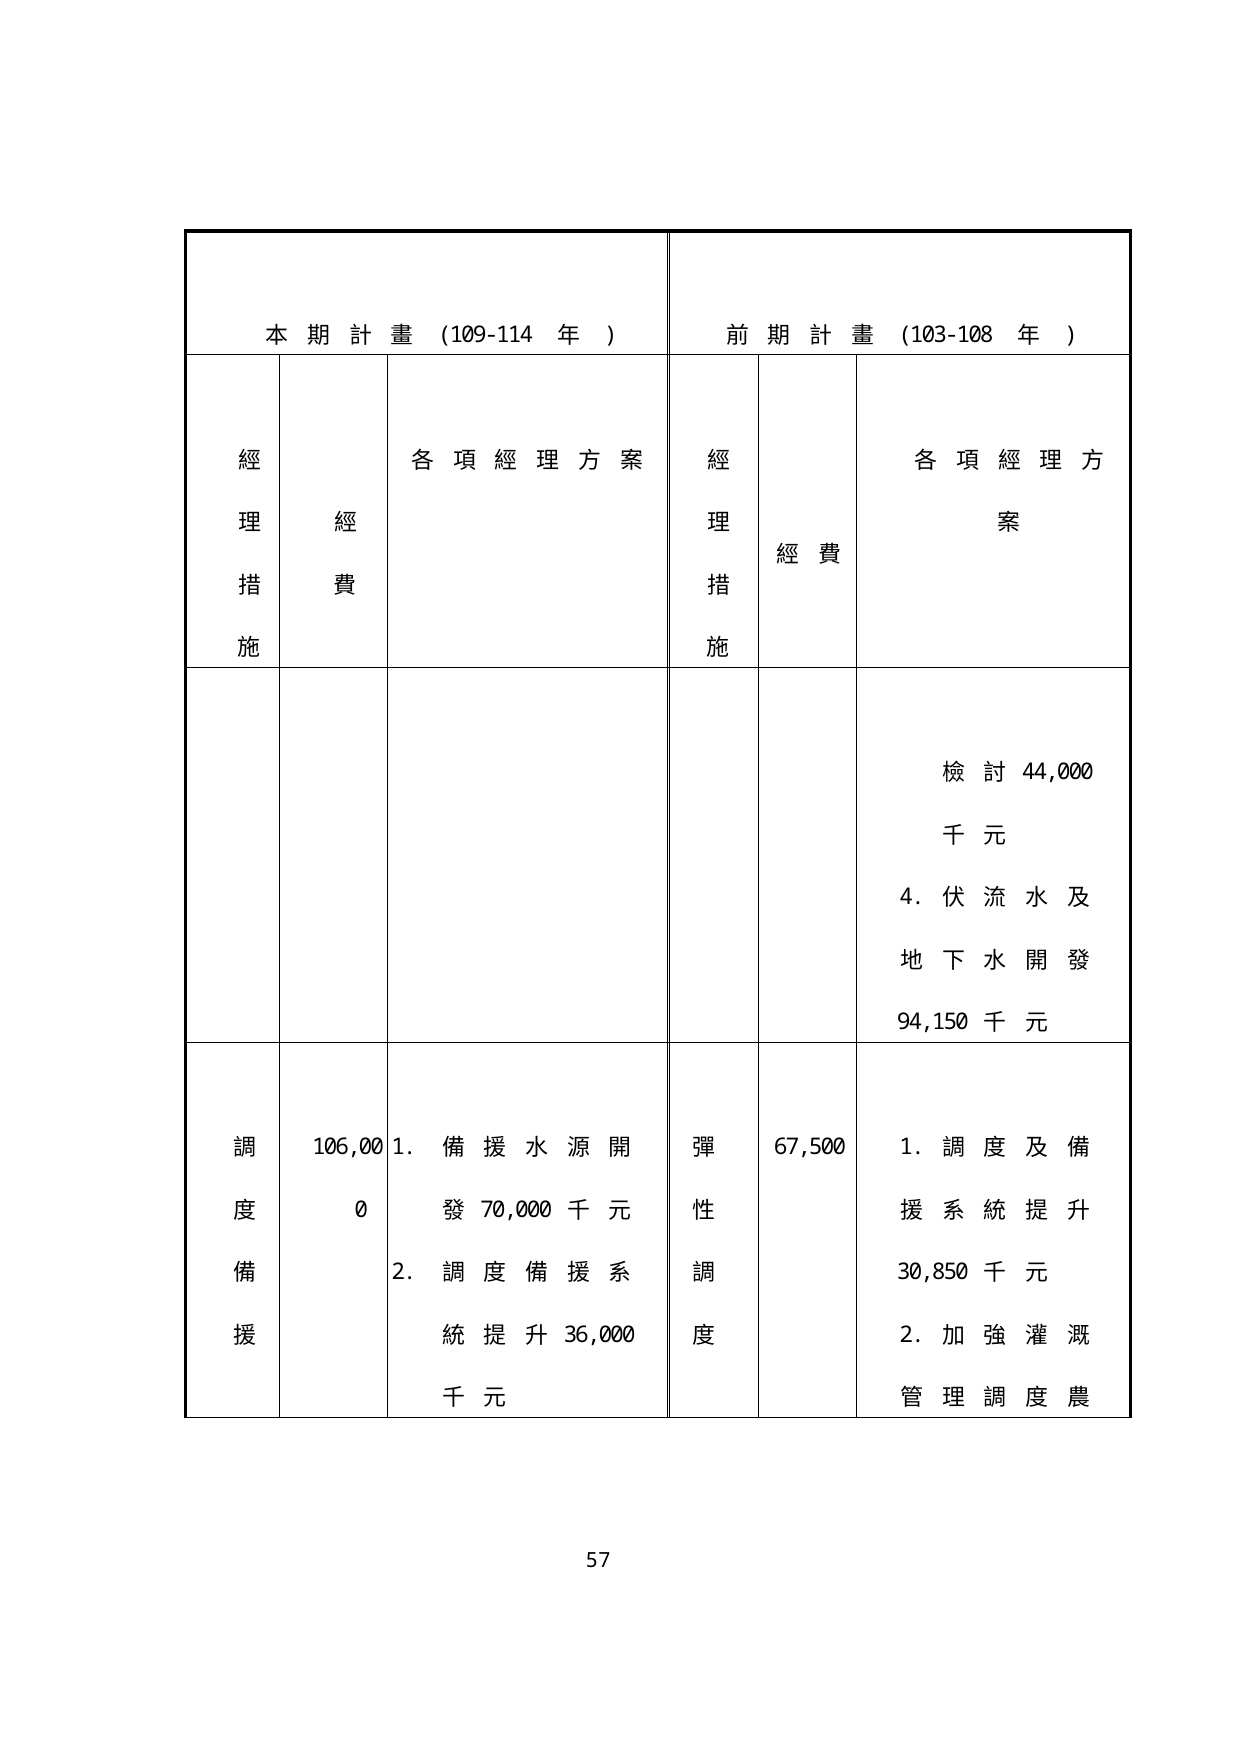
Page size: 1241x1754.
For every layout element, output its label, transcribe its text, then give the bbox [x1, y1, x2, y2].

table_cell [670, 668, 758, 1042]
table_cell 備援水源開發70,000千元 調度備援系統提升36,000千元 [388, 1043, 667, 1417]
table_cell 經理措施 [187, 355, 279, 667]
table_cell 106,000 [280, 1043, 387, 1417]
table_cell [759, 668, 856, 1042]
table_cell 67,500 [759, 1043, 856, 1417]
table_header 本期計畫(109-114年) [187, 233, 667, 354]
table_cell 彈性調度 [670, 1043, 758, 1417]
table_header 前期計畫(103-108年) [670, 233, 1129, 354]
table_cell [388, 668, 667, 1042]
table_cell 各項經理方案 [388, 355, 667, 667]
table_cell 經理措施 [670, 355, 758, 667]
table_cell 經費 [280, 355, 387, 667]
table_cell [280, 668, 387, 1042]
table_cell 調度備援 [187, 1043, 279, 1417]
table_cell 檢討44,000千元 4.伏流水及地下水開發94,150千元 [857, 668, 1129, 1042]
table_cell 經費 [759, 355, 856, 667]
table_cell [187, 668, 279, 1042]
table_cell 各項經理方案 [857, 355, 1129, 667]
table_cell 1.調度及備援系統提升30,850千元 2.加強灌溉管理調度農 [857, 1043, 1129, 1417]
